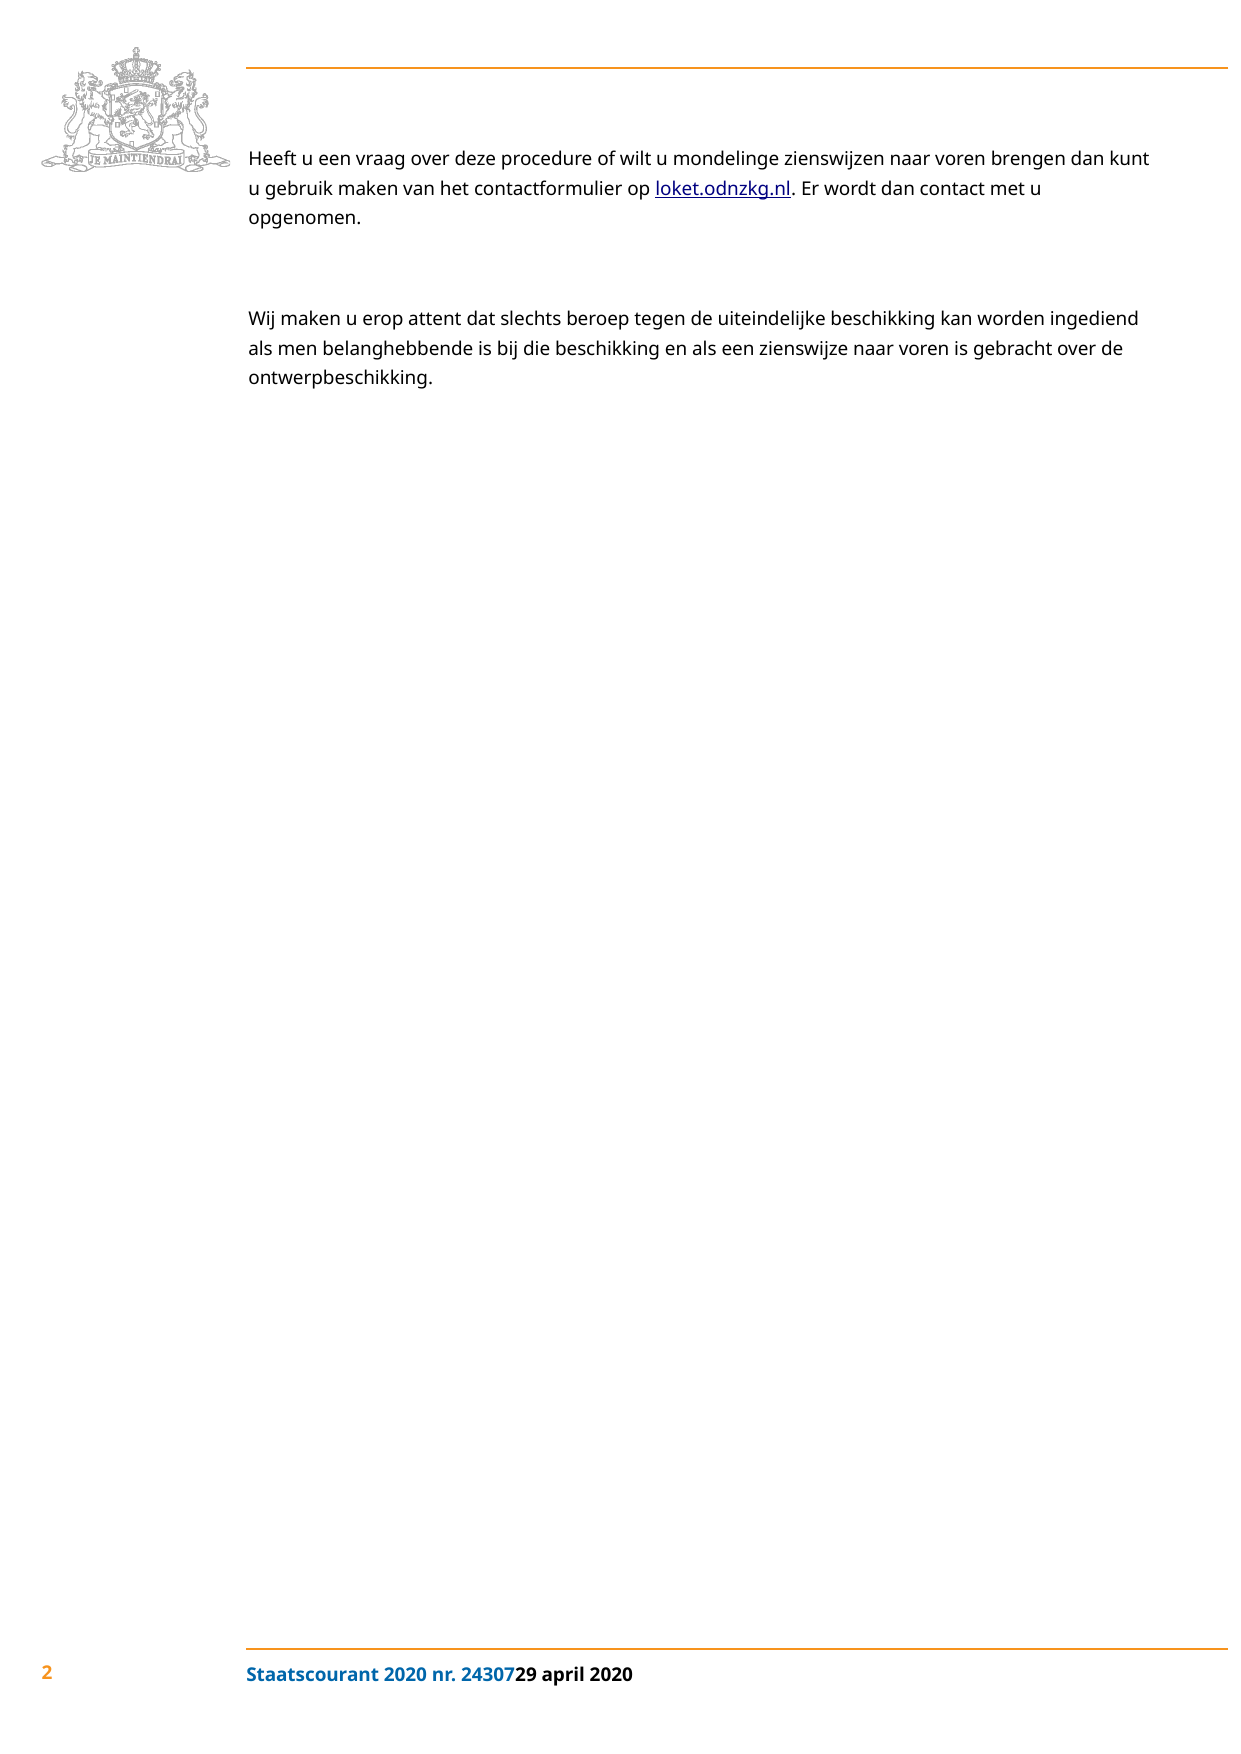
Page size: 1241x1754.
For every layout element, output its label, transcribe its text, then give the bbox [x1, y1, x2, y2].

picture [41, 47, 231, 172]
text Heeft u een vraag over deze procedure of wilt u mondelinge zienswijzen naar voren brengen dan kunt u gebruik maken van het contactformulier op loket.odnzkg.nl. Er wordt dan contact met u opgenomen. [248, 145, 1152, 230]
text Wij maken u erop attent dat slechts beroep tegen de uiteindelijke beschikking kan worden ingediend als men belanghebbende is bij die beschikking en als een zienswijze naar voren is gebracht over de ontwerpbeschikking. [248, 305, 1152, 390]
